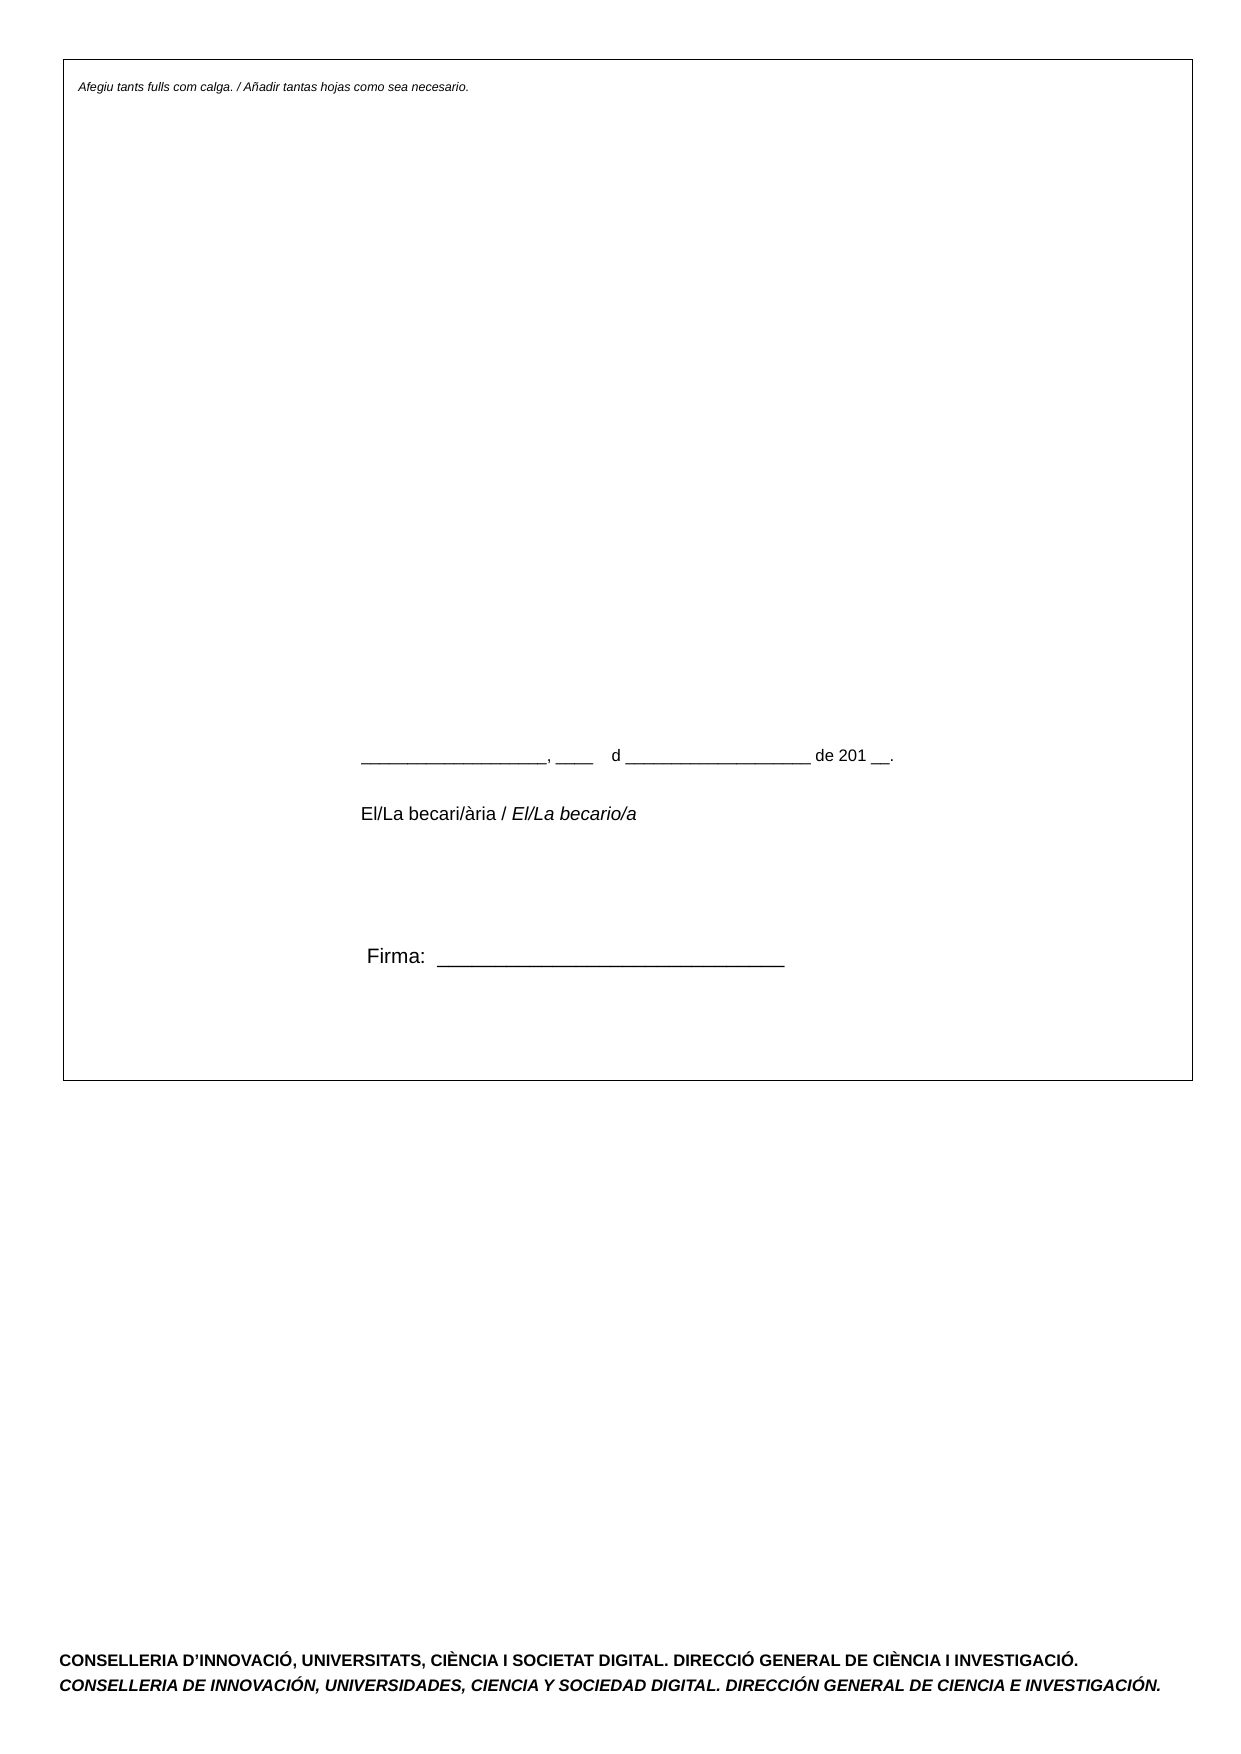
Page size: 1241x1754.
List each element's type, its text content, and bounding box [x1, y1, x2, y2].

table_cell Afegiu tants fulls com calga. / Añadir tantas hojas como sea necesario. ____________________, ____ d ____________________ de 201 __. El/La becari/ària / El/La becario/a Firma: ______________________________ [64, 60, 1192, 1080]
